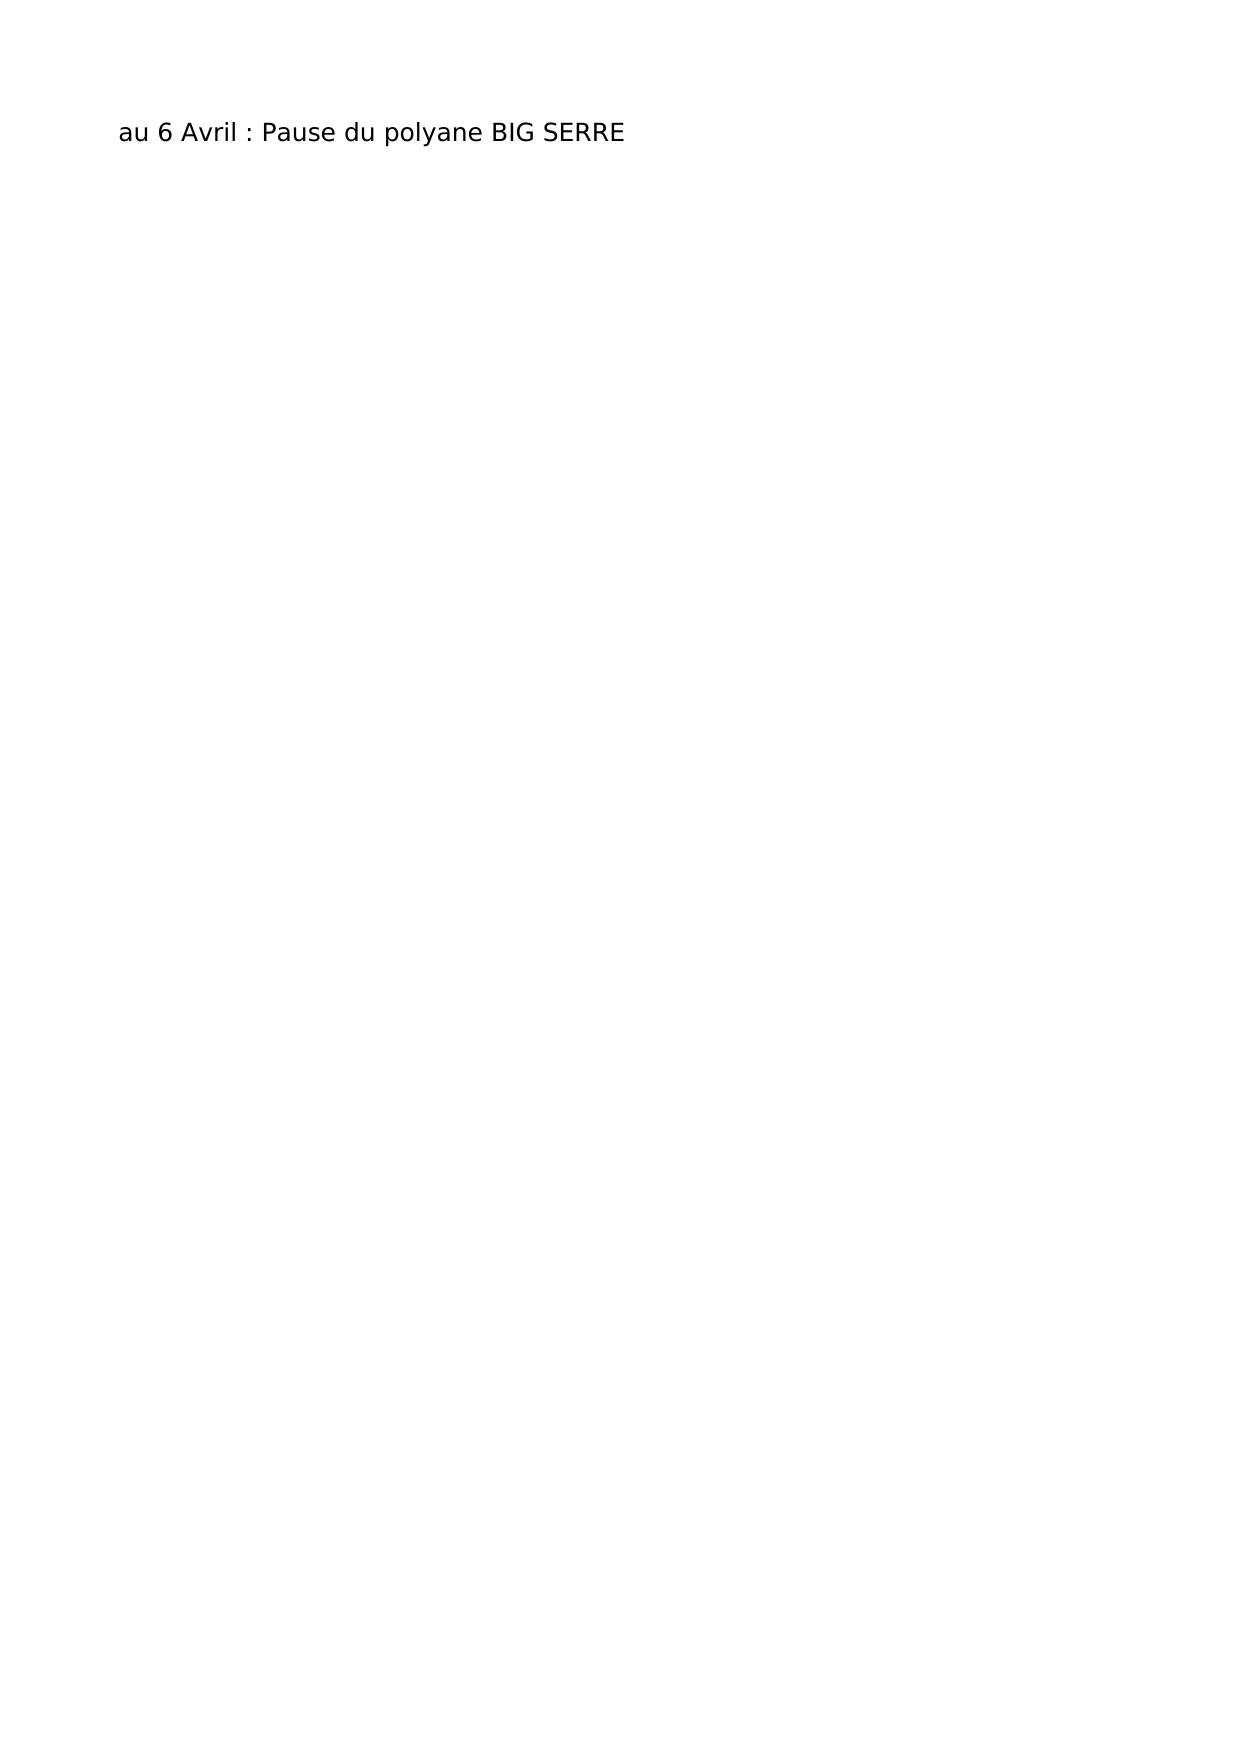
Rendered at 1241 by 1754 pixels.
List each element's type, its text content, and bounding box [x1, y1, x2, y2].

text au 6 Avril : Pause du polyane BIG SERRE [118, 118, 1122, 147]
